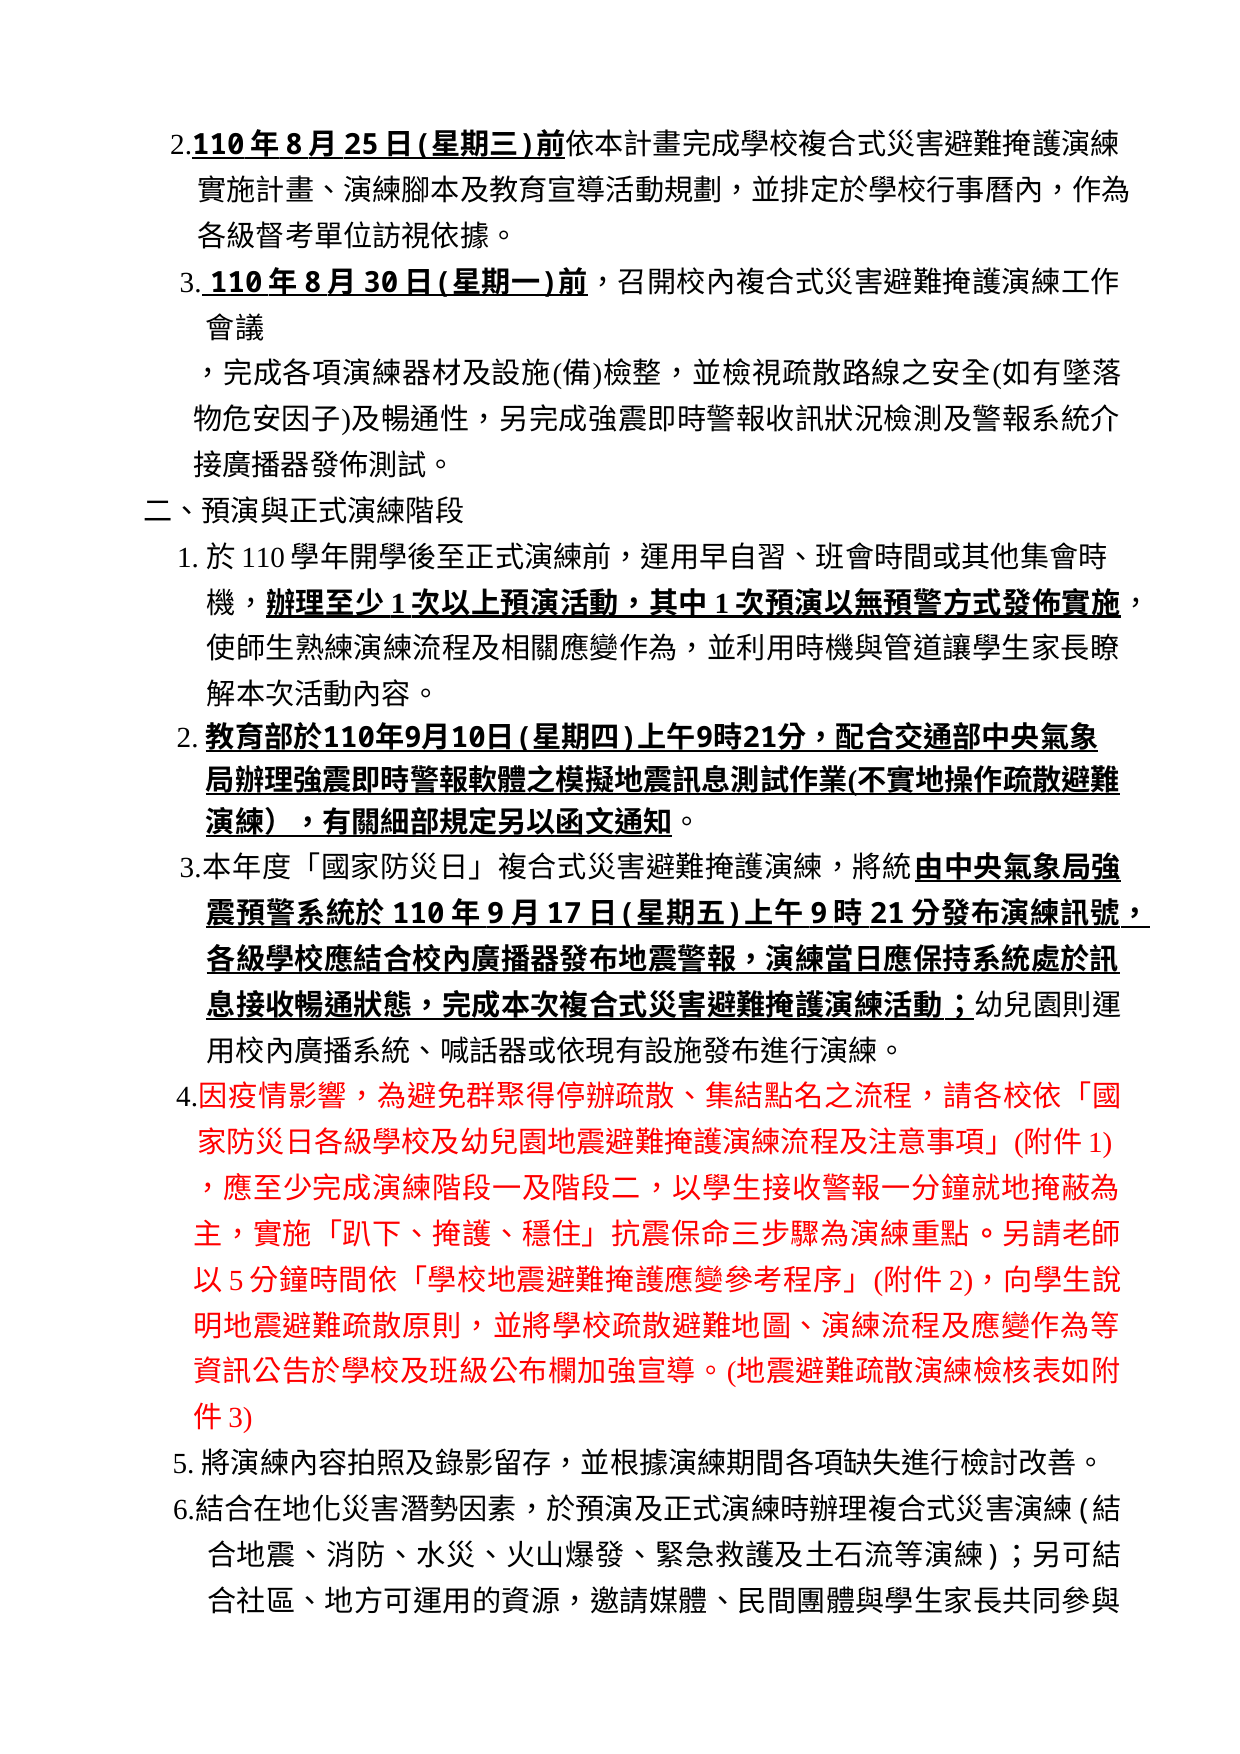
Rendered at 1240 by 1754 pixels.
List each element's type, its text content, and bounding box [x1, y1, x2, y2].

text 5. 將演練內容拍照及錄影留存，並根據演練期間各項缺失進行檢討改善。 [143, 1437, 1121, 1483]
text ，應至少完成演練階段一及階段二，以學生接收警報一分鐘就地掩蔽為主，實施「趴下、掩護、穩住」抗震保命三步驟為演練重點。另請老師以5分鐘時間依「學校地震避難掩護應變參考程序」(附件2)，向學生說明地震避難疏散原則，並將學校疏散避難地圖、演練流程及應變作為等資訊公告於學校及班級公布欄加強宣導。(地震避難疏散演練檢核表如附件3) [193, 1162, 1121, 1437]
text 4.因疫情影響，為避免群聚得停辦疏散、集結點名之流程，請各校依「國家防災日各級學校及幼兒園地震避難掩護演練流程及注意事項」(附件1) [168, 1070, 1121, 1162]
text 1. 於110學年開學後至正式演練前，運用早自習、班會時間或其他集會時 [147, 531, 1121, 576]
text 機，辦理至少1次以上預演活動，其中1次預演以無預警方式發佈實施，使師生熟練演練流程及相關應變作為，並利用時機與管道讓學生家長瞭解本次活動內容。 [207, 576, 1121, 714]
text 二、預演與正式演練階段 [143, 485, 1121, 531]
text 2. 教育部於110年9月10日(星期四)上午9時21分，配合交通部中央氣象局辦理強震即時警報軟體之模擬地震訊息測試作業(不實地操作疏散避難演練），有關細部規定另以函文通知。 [118, 714, 1121, 841]
text 3. 110年8月30日(星期一)前，召開校內複合式災害避難掩護演練工作會議 [118, 256, 1121, 347]
text ，完成各項演練器材及設施(備)檢整，並檢視疏散路線之安全(如有墜落物危安因子)及暢通性，另完成強震即時警報收訊狀況檢測及警報系統介接廣播器發佈測試。 [193, 347, 1121, 485]
text 6.結合在地化災害潛勢因素，於預演及正式演練時辦理複合式災害演練(結合地震、消防、水災、火山爆發、緊急救護及土石流等演練)；另可結合社區、地方可運用的資源，邀請媒體、民間團體與學生家長共同參與 [173, 1483, 1121, 1620]
text 2.110年8月25日(星期三)前依本計畫完成學校複合式災害避難掩護演練實施計畫、演練腳本及教育宣導活動規劃，並排定於學校行事曆內，作為各級督考單位訪視依據。 [163, 118, 1138, 256]
text 3.本年度「國家防災日」複合式災害避難掩護演練，將統由中央氣象局強震預警系統於110年9月17日(星期五)上午9時21分發布演練訊號，各級學校應結合校內廣播器發布地震警報，演練當日應保持系統處於訊息接收暢通狀態，完成本次複合式災害避難掩護演練活動；幼兒園則運用校內廣播系統、喊話器或依現有設施發布進行演練。 [118, 841, 1121, 1070]
